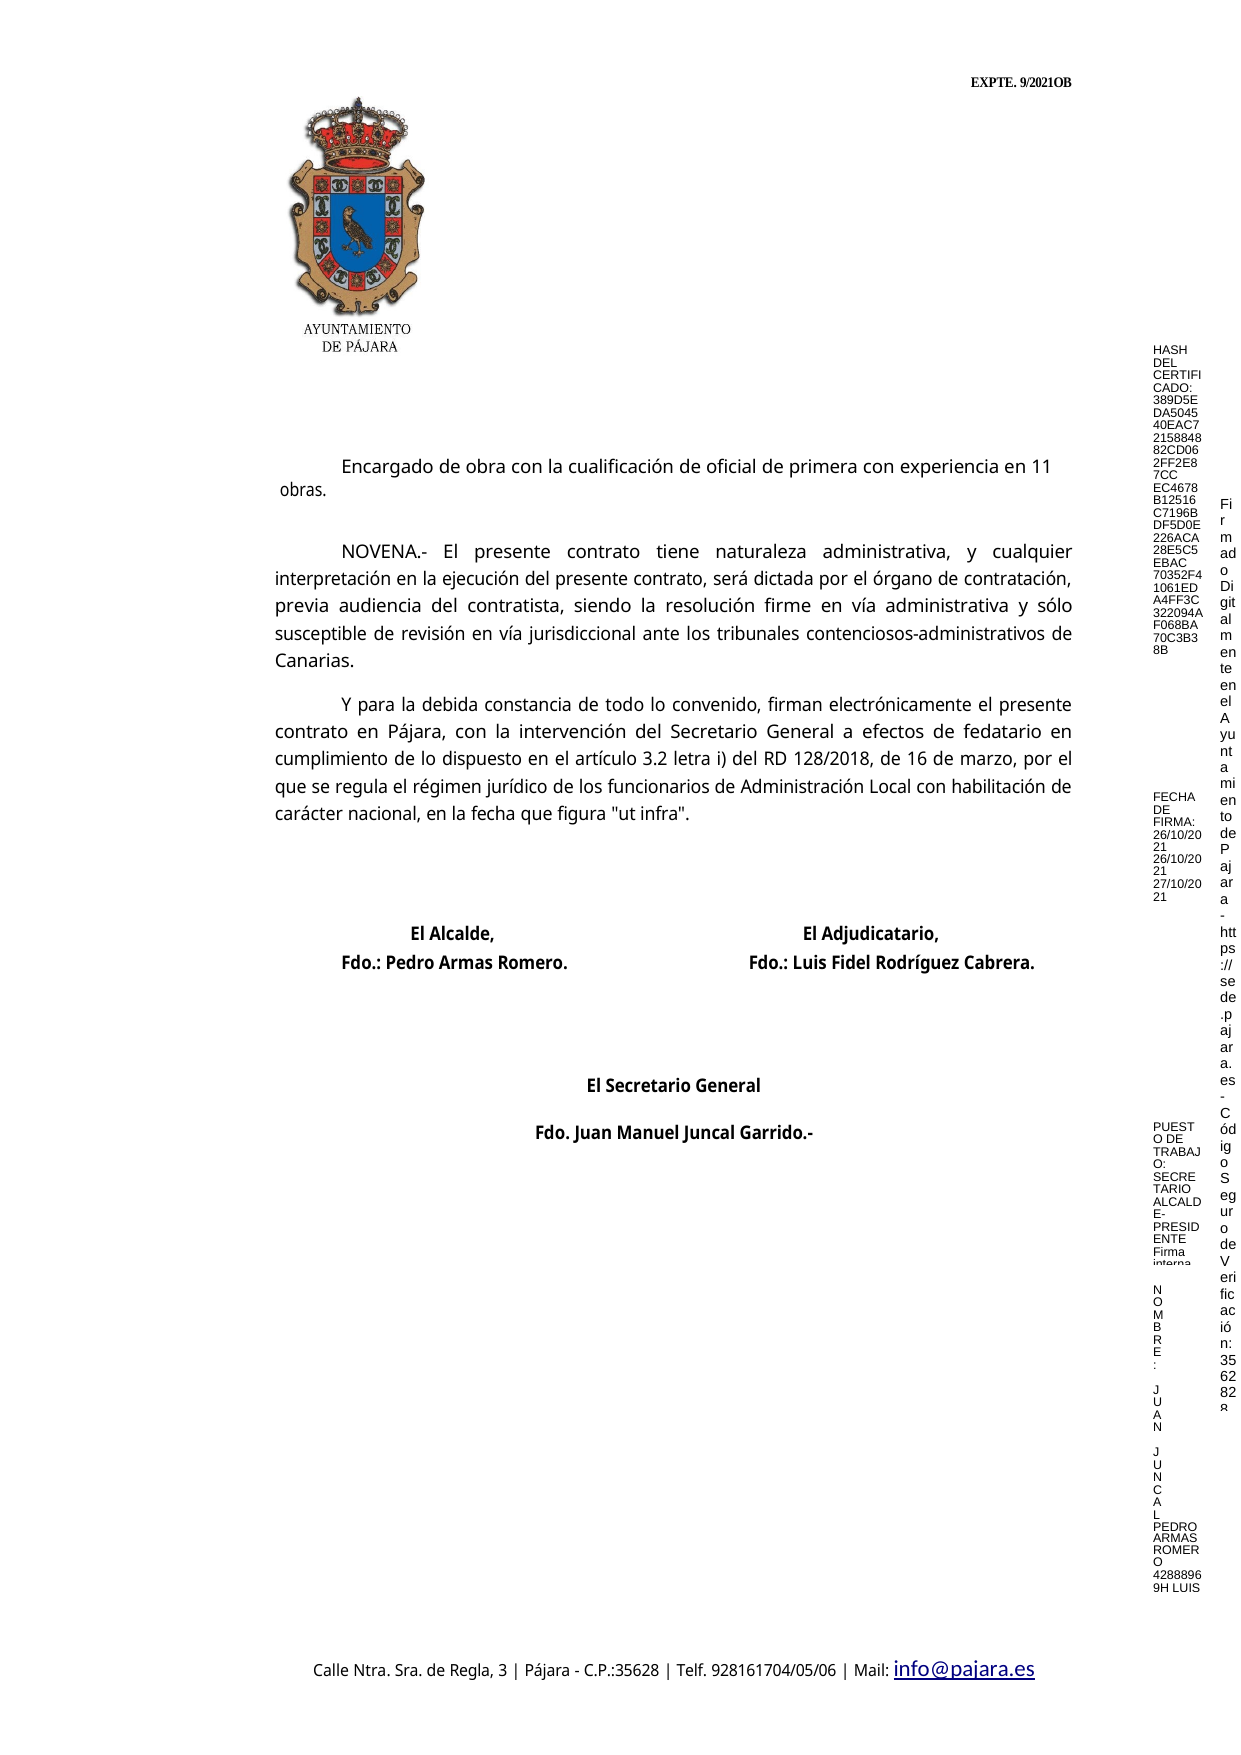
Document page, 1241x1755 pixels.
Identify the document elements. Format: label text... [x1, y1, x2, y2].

text FECHA DE FIRMA: 26/10/2021 [1153, 792, 1203, 854]
text Firma interna [1153, 1246, 1205, 1264]
text 26/10/2021 [1153, 854, 1205, 877]
text PUESTO DE TRABAJO: SECRETARIO ALCALDE-PRESIDENTE [1153, 1121, 1203, 1246]
text PEDRO ARMAS ROMERO [1153, 1522, 1205, 1568]
text 27/10/2021 [1153, 877, 1205, 903]
text Y para la debida constancia de todo lo convenido, firman electrónicamente el presente contrato en Pájara, con la intervención del Secretario General a efectos de fedatario en cumplimiento de lo dispuesto en el artículo 3.2 letra i) del RD 128/2018, de 16 de marzo, por el que se regula el régimen jurídico de los funcionarios de Administración Local con habilitación de carácter nacional, en la fecha que figura "ut infra". [274, 691, 1073, 826]
text Firmado Digitalmente en el Ayuntamiento de Pajara - https://sede.pajara.es - Código Seguro de Verificación: 3562828F3E6A5EFF986A409C [1220, 496, 1237, 1410]
text NOVENA.- El presente contrato tiene naturaleza administrativa, y cualquier interpretación en la ejecución del presente contrato, será dictada por el órgano de contratación, previa audiencia del contratista, siendo la resolución firme en vía administrativa y sólo susceptible de revisión en vía jurisdiccional ante los tribunales contenciosos-administrativos de Canarias. [274, 538, 1073, 673]
text Fdo. Juan Manuel Juncal Garrido.- [522, 1119, 826, 1145]
text El Alcalde, El Adjudicatario, [150, 921, 1199, 946]
text HASH DEL CERTIFICADO: 389D5EDA504540EAC7215884882CD062FF2E87CC EC4678B12516C7196BDF5D0E226ACA28E5C5EBAC 70352F41061EDA4FF3C322094AF068BA70C3B38B [1153, 344, 1203, 654]
text Fdo.: Pedro Armas Romero. Fdo.: Luis Fidel Rodríguez Cabrera. [341, 949, 1218, 975]
text obras. [150, 476, 326, 501]
text Encargado de obra con la cualificación de oficial de primera con experiencia en 11 [341, 453, 1151, 478]
text El Secretario General [150, 1072, 1197, 1098]
text 42888969H LUIS FIDEL RODRIGUEZ (R: B76140953) [1153, 1568, 1205, 1592]
